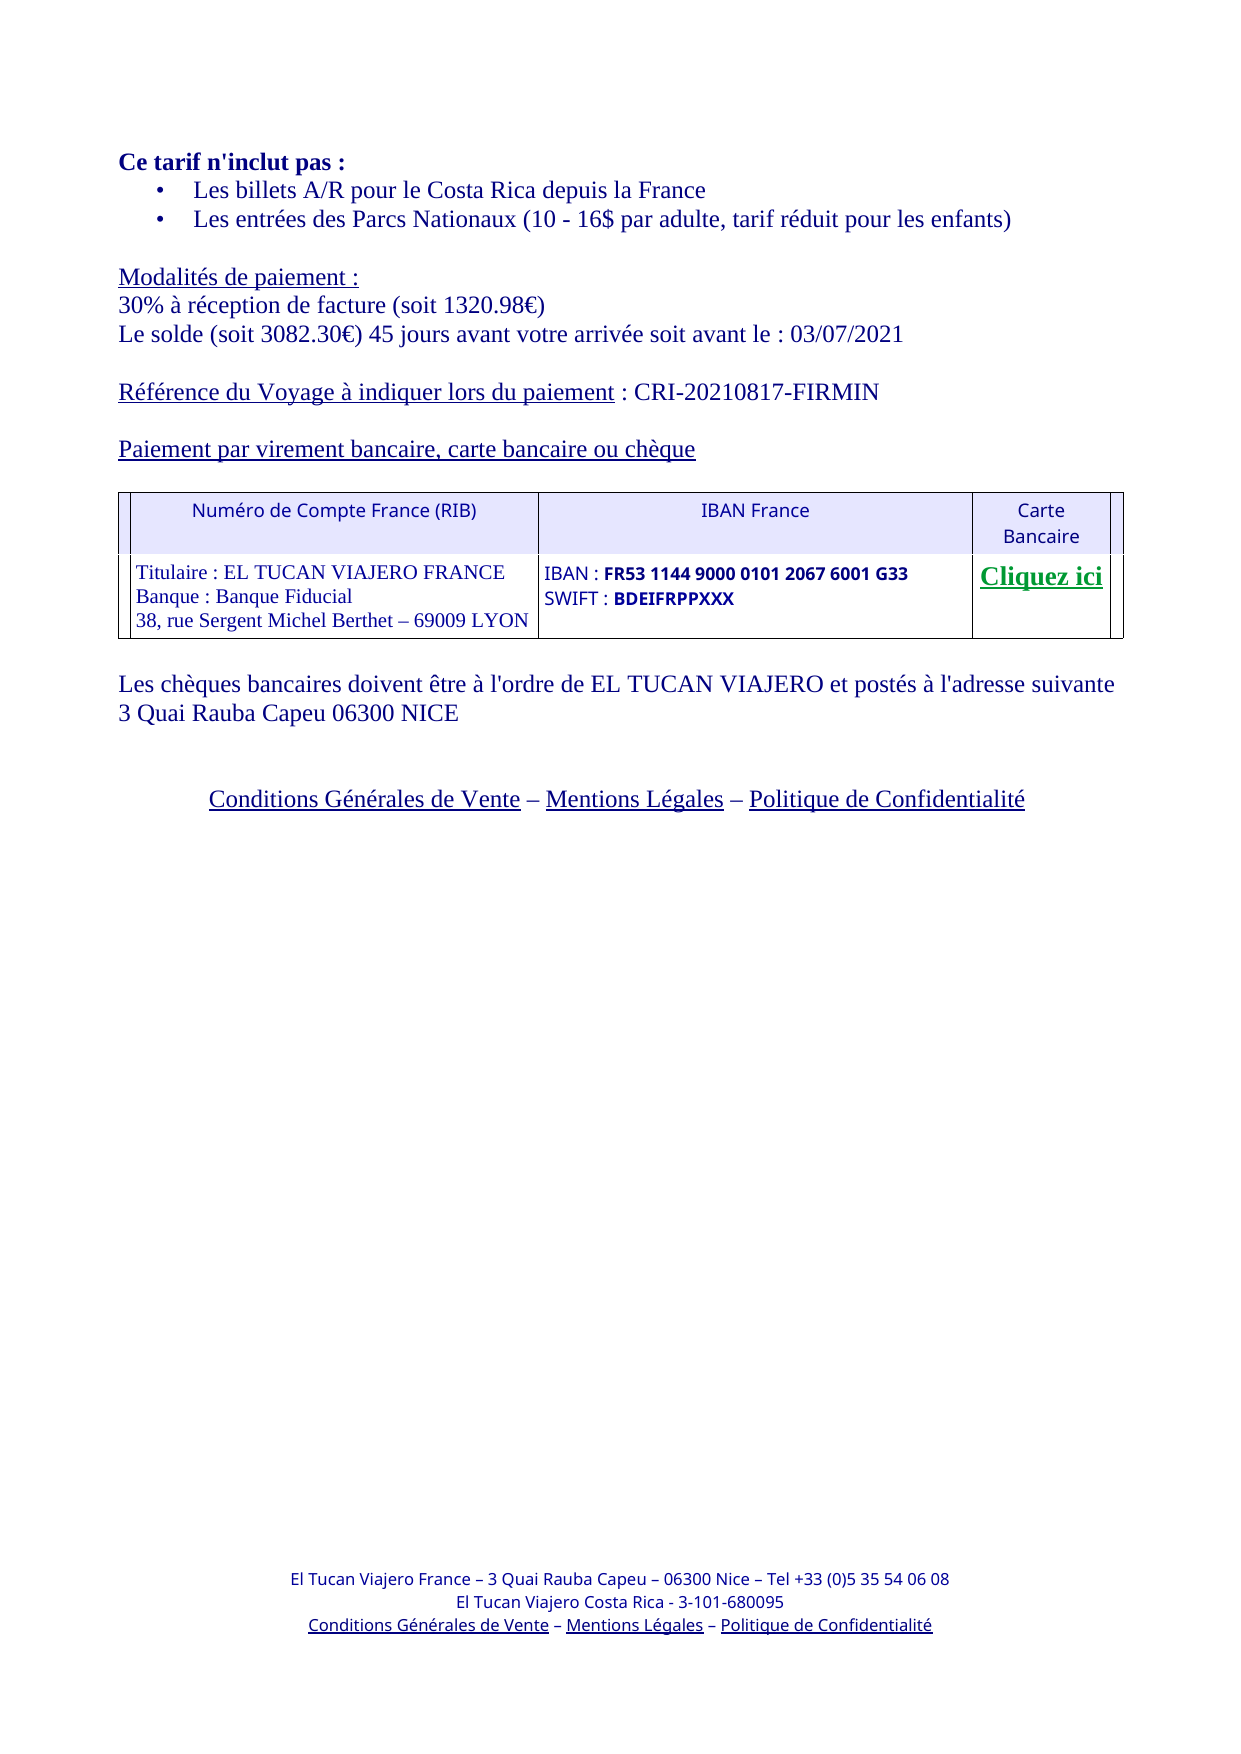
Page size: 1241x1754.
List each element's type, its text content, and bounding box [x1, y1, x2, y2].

table_cell [119, 555, 130, 638]
table_header IBAN France [539, 493, 972, 554]
text 30% à réception de facture (soit 1320.98€) [118, 291, 1122, 319]
text Modalités de paiement : [118, 262, 1122, 291]
text Paiement par virement bancaire, carte bancaire ou chèque [118, 434, 1122, 463]
table_header [119, 493, 130, 554]
text Ce tarif n'inclut pas : [118, 147, 1122, 176]
text Le solde (soit 3082.30€) 45 jours avant votre arrivée soit avant le : 03/07/2021 [118, 319, 1122, 348]
list Les entrées des Parcs Nationaux (10 - 16$ par adulte, tarif réduit pour les enfants) [156, 204, 1122, 233]
table_cell Cliquez ici [973, 555, 1110, 638]
text Conditions Générales de Vente – Mentions Légales – Politique de Confidentialité [118, 784, 1122, 813]
text Les chèques bancaires doivent être à l'ordre de EL TUCAN VIAJERO et postés à l'adresse suivante 3 Quai Rauba Capeu 06300 NICE [118, 669, 1122, 727]
table_header [1111, 493, 1123, 554]
text Référence du Voyage à indiquer lors du paiement : CRI-20210817-FIRMIN [118, 377, 1122, 406]
table_cell IBAN : FR53 1144 9000 0101 2067 6001 G33 SWIFT : BDEIFRPPXXX [539, 555, 972, 638]
table_cell Titulaire : EL TUCAN VIAJERO FRANCE Banque : Banque Fiducial 38, rue Sergent Michel Berthet – 69009 LYON [131, 555, 538, 638]
table_header Numéro de Compte France (RIB) [131, 493, 538, 554]
table_header Carte Bancaire [973, 493, 1110, 554]
list Les billets A/R pour le Costa Rica depuis la France [156, 176, 1122, 204]
table_cell [1111, 555, 1123, 638]
